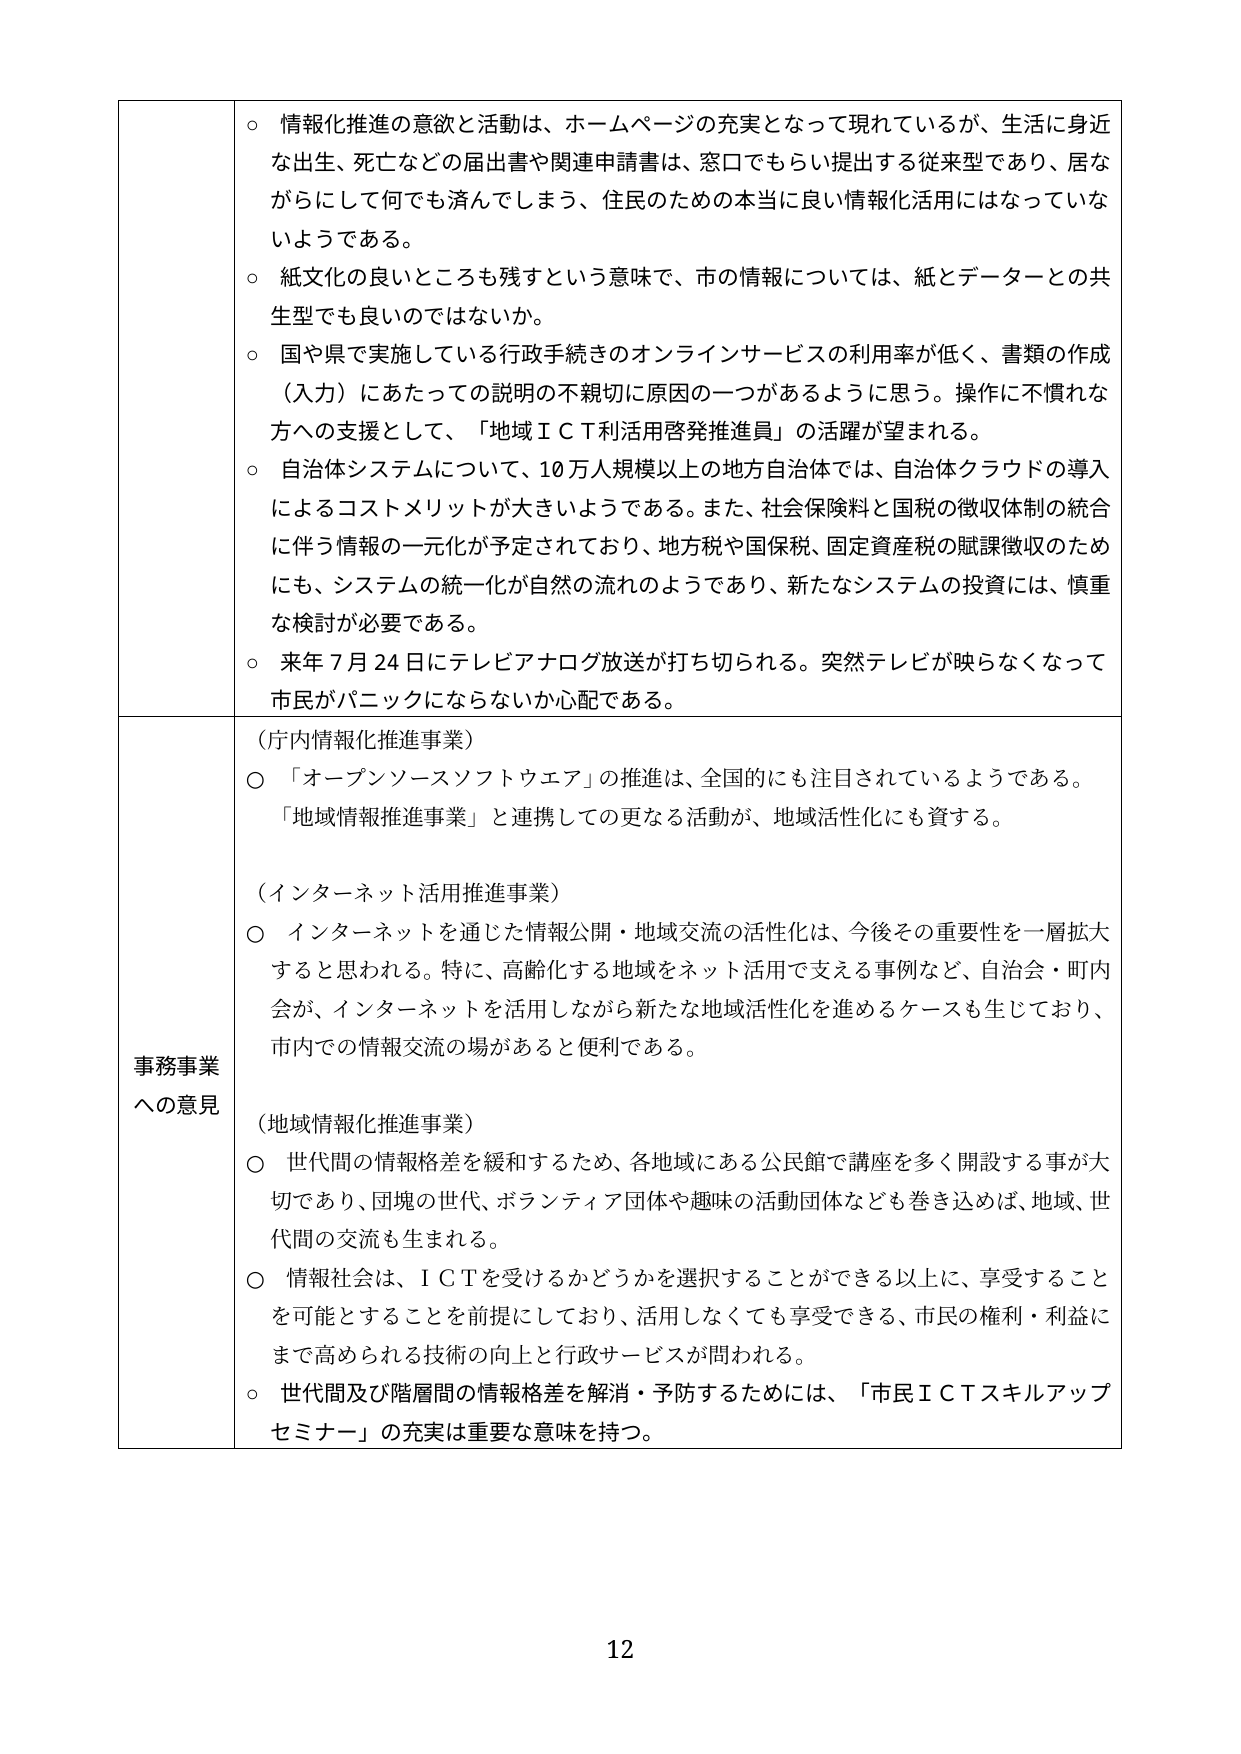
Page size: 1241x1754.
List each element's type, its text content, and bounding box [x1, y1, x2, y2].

table_cell （庁内情報化推進事業） ○ 「オープンソースソフトウエア」の推進は、全国的にも注目されているようである。「地域情報推進事業」と連携しての更なる活動が、地域活性化にも資する。 （インターネット活用推進事業） ○ インターネットを通じた情報公開・地域交流の活性化は、今後その重要性を一層拡大すると思われる。特に、高齢化する地域をネット活用で支える事例など、自治会・町内会が、インターネットを活用しながら新たな地域活性化を進めるケースも生じており、市内での情報交流の場があると便利である。 （地域情報化推進事業） ○ 世代間の情報格差を緩和するため、各地域にある公民館で講座を多く開設する事が大切であり、団塊の世代、ボランティア団体や趣味の活動団体なども巻き込めば、地域、世代間の交流も生まれる。 ○ 情報社会は、ＩＣＴを受けるかどうかを選択することができる以上に、享受することを可能とすることを前提にしており、活用しなくても享受できる、市民の権利・利益にまで高められる技術の向上と行政サービスが問われる。 ○ 世代間及び階層間の情報格差を解消・予防するためには、「市民ＩＣＴスキルアップセミナー」の充実は重要な意味を持つ。 [235, 717, 1121, 1448]
table_cell ○ 情報化推進の意欲と活動は、ホームページの充実となって現れているが、生活に身近な出生、死亡などの届出書や関連申請書は、窓口でもらい提出する従来型であり、居ながらにして何でも済んでしまう、住民のための本当に良い情報化活用にはなっていないようである。 ○ 紙文化の良いところも残すという意味で、市の情報については、紙とデーターとの共生型でも良いのではないか。 ○ 国や県で実施している行政手続きのオンラインサービスの利用率が低く、書類の作成（入力）にあたっての説明の不親切に原因の一つがあるように思う。操作に不慣れな方への支援として、「地域ＩＣＴ利活用啓発推進員」の活躍が望まれる。 ○ 自治体システムについて、10万人規模以上の地方自治体では、自治体クラウドの導入によるコストメリットが大きいようである。また、社会保険料と国税の徴収体制の統合に伴う情報の一元化が予定されており、地方税や国保税、固定資産税の賦課徴収のためにも、システムの統一化が自然の流れのようであり、新たなシステムの投資には、慎重な検討が必要である。 ○ 来年7月24日にテレビアナログ放送が打ち切られる。突然テレビが映らなくなって市民がパニックにならないか心配である。 [235, 101, 1121, 716]
table_cell [119, 101, 234, 716]
table_cell 事務事業 への意見 [119, 717, 234, 1448]
